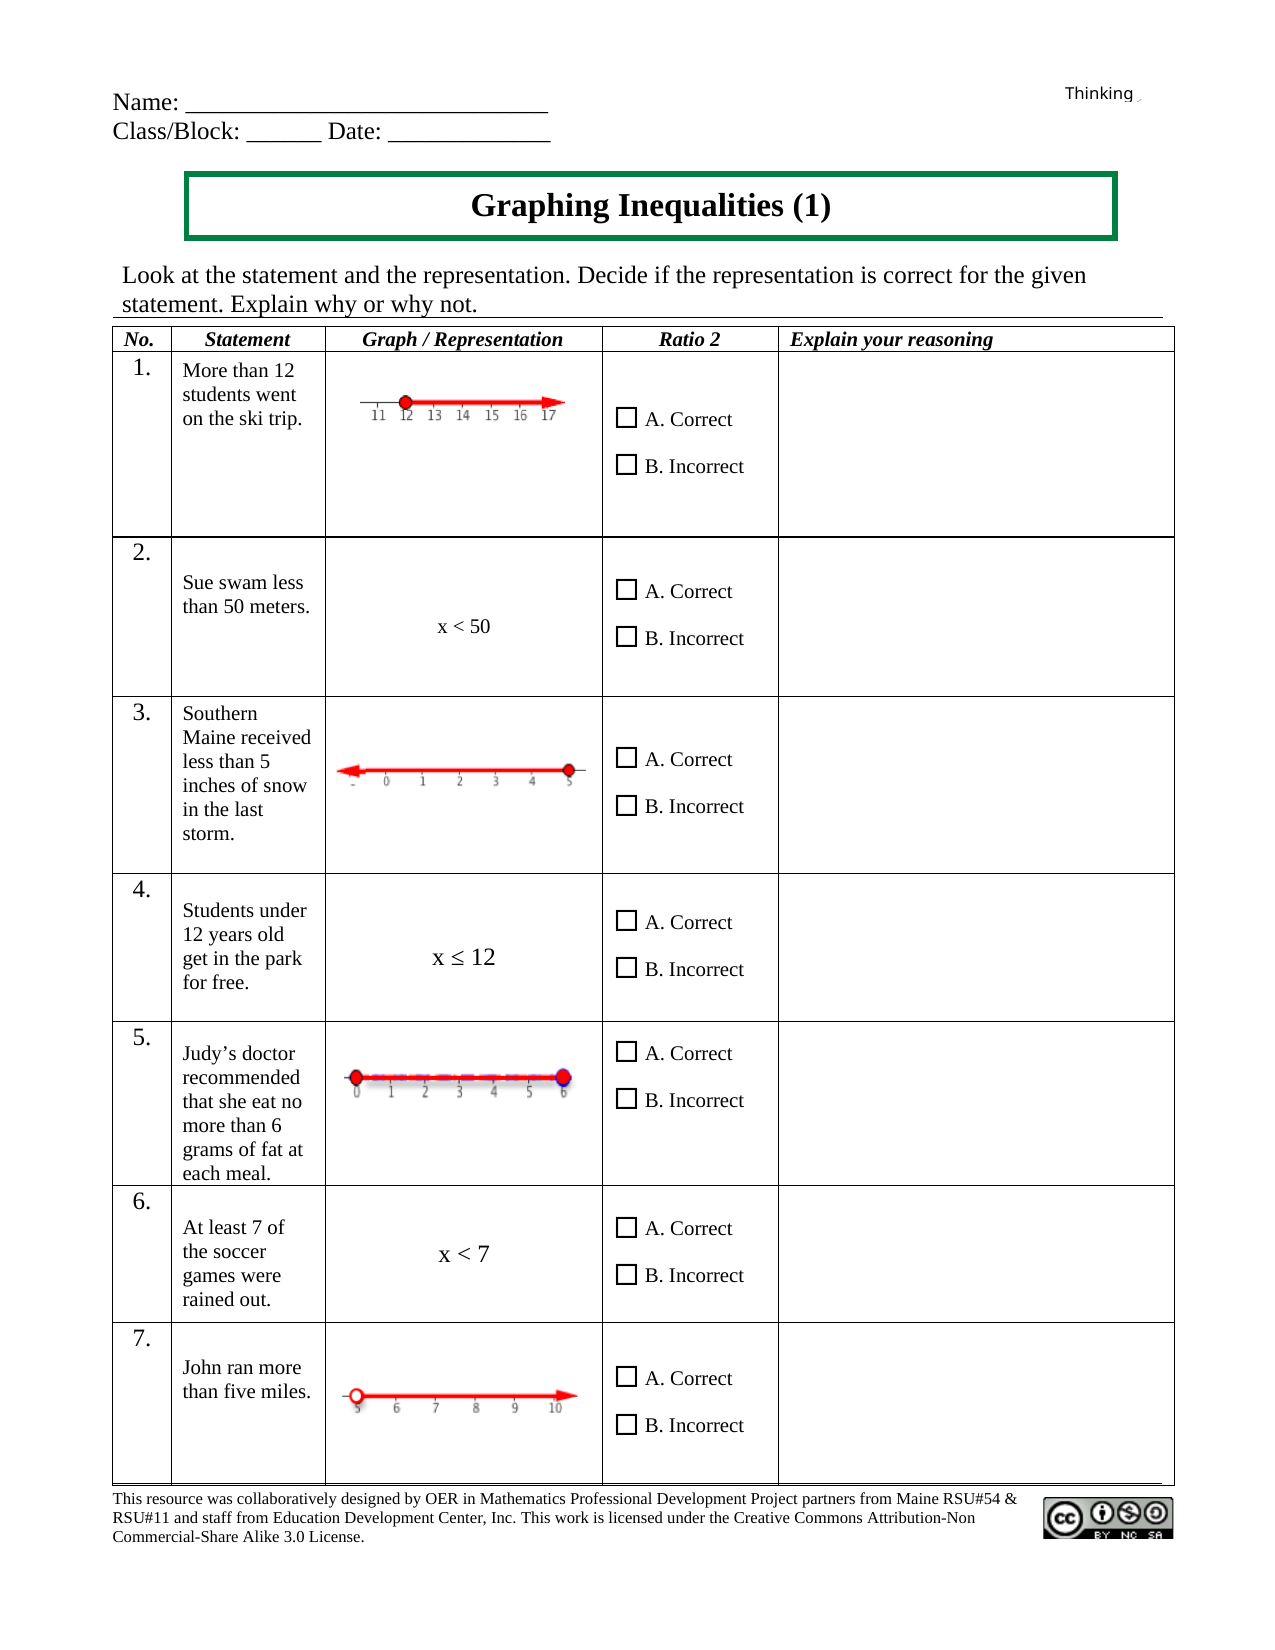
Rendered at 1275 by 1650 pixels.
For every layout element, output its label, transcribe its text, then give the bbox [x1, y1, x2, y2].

picture [336, 1047, 591, 1118]
table_cell At least 7 of the soccer games were rained out. [172, 1186, 325, 1322]
table_cell x ≤ 12 [326, 874, 602, 1021]
table_cell [326, 1323, 602, 1483]
table_cell  A. Correct  B. Incorrect [603, 697, 778, 873]
picture [336, 1362, 591, 1436]
table_header Explain your reasoning [779, 327, 1174, 351]
table_cell  A. Correct  B. Incorrect [603, 538, 778, 696]
picture [349, 376, 579, 446]
table_cell  A. Correct  B. Incorrect [603, 1323, 778, 1483]
table_cell  A. Correct  B. Incorrect [603, 874, 778, 1021]
table_cell Sue swam less than 50 meters. [172, 538, 325, 696]
table_header No. [113, 327, 171, 351]
table_cell [326, 1022, 602, 1185]
table_cell Judy’s doctor recommended that she eat no more than 6 grams of fat at each meal. [172, 1022, 325, 1185]
table_cell Southern Maine received less than 5 inches of snow in the last storm. [172, 697, 325, 873]
table_cell Students under 12 years old get in the park for free. [172, 874, 325, 1021]
table_cell [779, 1186, 1174, 1322]
table_cell 6. [113, 1186, 171, 1322]
table_cell 4. [113, 874, 171, 1021]
table_header Graph / Representation [326, 327, 602, 351]
table_cell 1. [113, 352, 171, 536]
text Look at the statement and the representation. Decide if the representation is correct for the given statement. Explain why or why not. [122, 260, 1162, 317]
table_cell 5. [113, 1022, 171, 1185]
table_cell [326, 352, 602, 536]
table_header Ratio 2 [603, 327, 778, 351]
table_cell 7. [113, 1323, 171, 1483]
table_cell  A. Correct  B. Incorrect [603, 352, 778, 536]
table_cell x < 7 [326, 1186, 602, 1322]
table_cell [779, 874, 1174, 1021]
table_cell John ran more than five miles. [172, 1323, 325, 1483]
picture [1043, 1497, 1174, 1542]
text Graphing Inequalities (1) [205, 185, 1096, 223]
table_cell [779, 1323, 1174, 1485]
picture [336, 747, 591, 799]
table_cell [779, 538, 1174, 696]
table_cell [326, 697, 602, 873]
table_header Statement [172, 327, 325, 351]
table_cell  A. Correct  B. Incorrect [603, 1186, 778, 1322]
table_cell More than 12 students went on the ski trip. [172, 352, 325, 536]
table_cell [779, 352, 1174, 536]
table_cell  A. Correct  B. Incorrect [603, 1022, 778, 1185]
table_cell x < 50 [326, 538, 602, 696]
table_cell [779, 1022, 1174, 1185]
table_cell 3. [113, 697, 171, 873]
table_cell 2. [113, 538, 171, 696]
table_cell [779, 697, 1174, 873]
